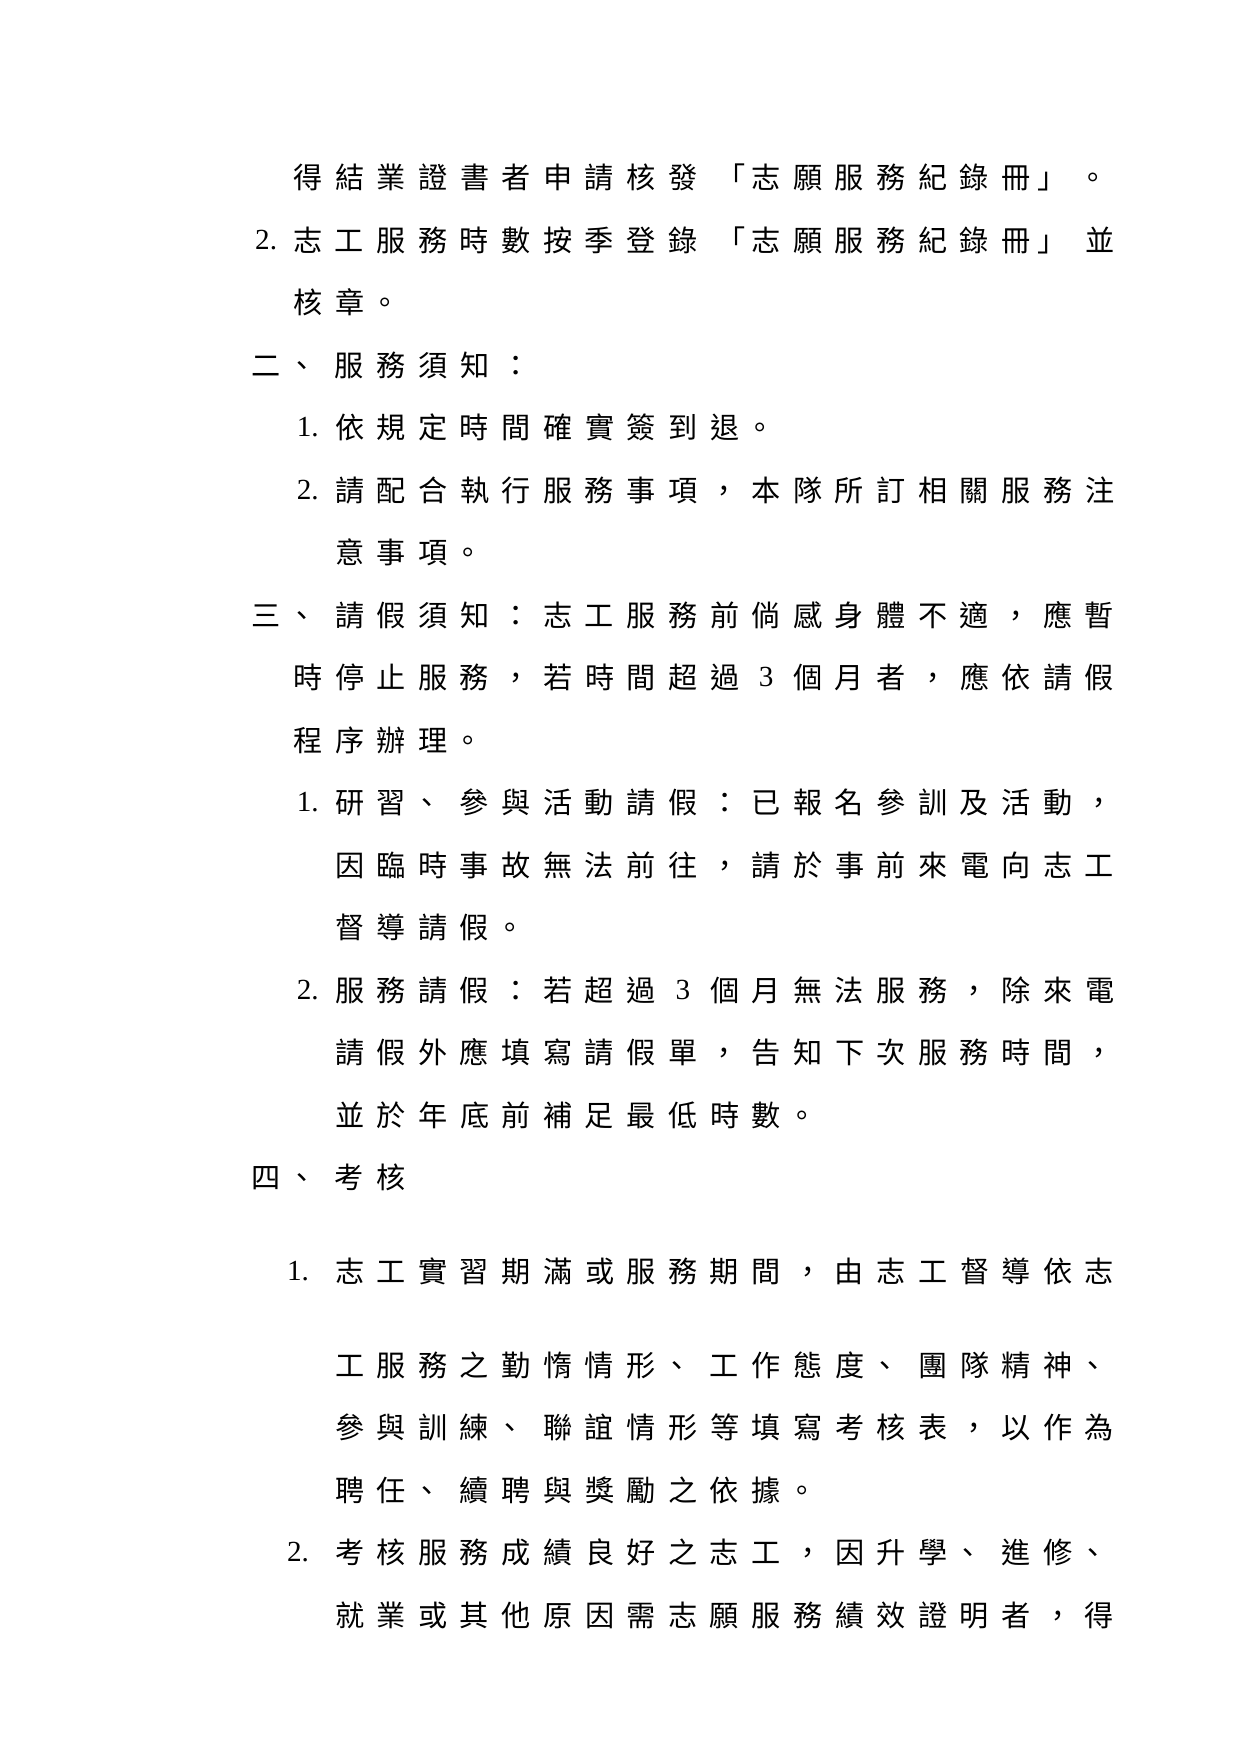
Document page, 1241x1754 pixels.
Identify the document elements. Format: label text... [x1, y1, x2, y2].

text 四、考核 [214, 1134, 1120, 1197]
text 二、服務須知： [214, 322, 1120, 384]
text 2.請配合執行服務事項，本隊所訂相關服務注意事項。 [251, 447, 1120, 572]
text 三、請假須知：志工服務前倘感身體不適，應暫時停止服務，若時間超過3個月者，應依請假程序辦理。 [214, 572, 1120, 759]
list 考核服務成績良好之志工，因升學、進修、就業或其他原因需志願服務績效證明者，得 [251, 1509, 1120, 1634]
text 2.服務請假：若超過3個月無法服務，除來電請假外應填寫請假單，告知下次服務時間，並於年底前補足最低時數。 [251, 947, 1120, 1134]
text 得結業證書者申請核發「志願服務紀錄冊」。 [243, 134, 1120, 197]
text 1.研習、參與活動請假：已報名參訓及活動，因臨時事故無法前往，請於事前來電向志工督導請假。 [251, 759, 1120, 947]
text 1.依規定時間確實簽到退。 [251, 384, 1120, 447]
list 志工實習期滿或服務期間，由志工督導依志工服務之勤惰情形、工作態度、團隊精神、參與訓練、聯誼情形等填寫考核表，以作為聘任、續聘與獎勵之依據。 [251, 1197, 1120, 1509]
text 2.志工服務時數按季登錄「志願服務紀錄冊」並核章。 [243, 197, 1120, 322]
